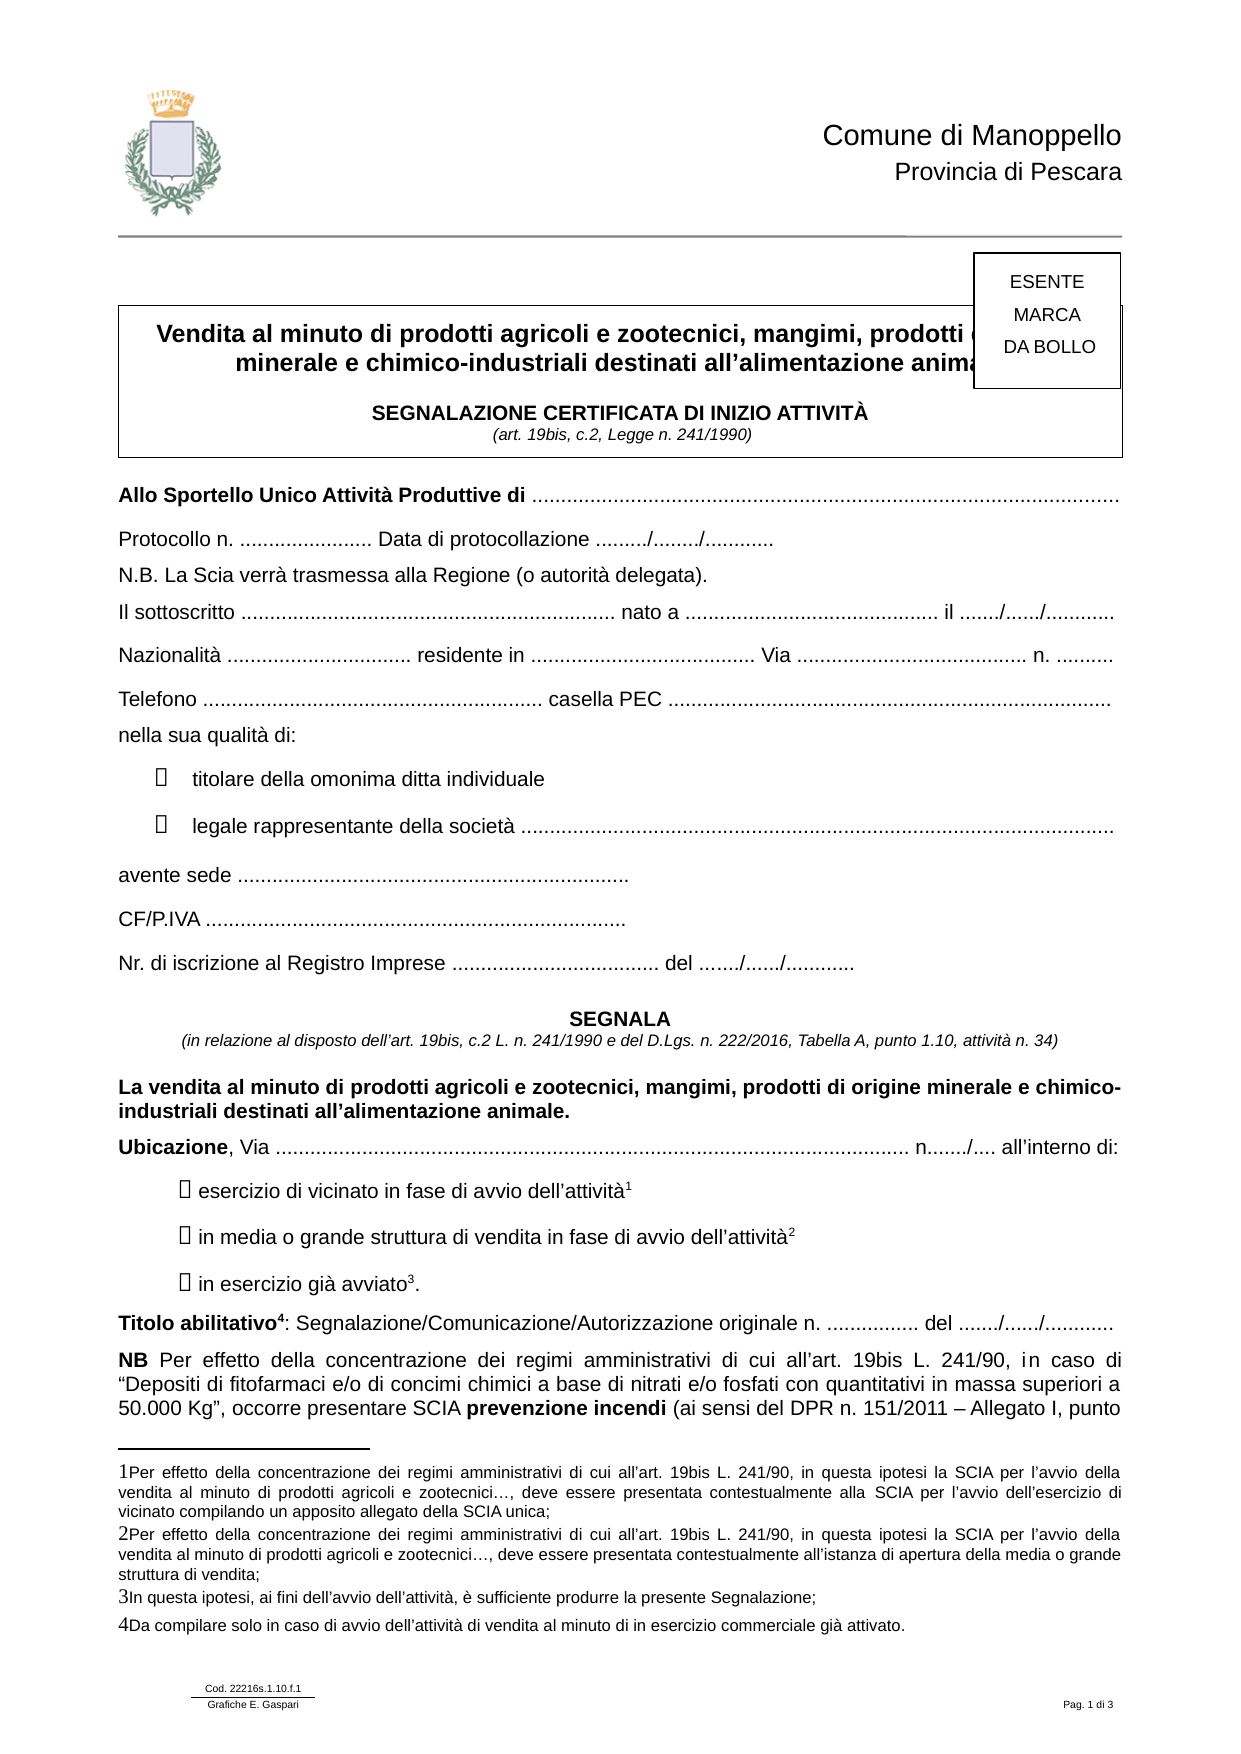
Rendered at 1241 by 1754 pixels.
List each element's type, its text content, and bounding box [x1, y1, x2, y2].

text Protocollo n. ....................... Data di protocollazione ........./......../............ [118, 527, 1122, 551]
text Per effetto della concentrazione dei regimi amministrativi di cui all’art. 19bis L. 241/90, in questa ipotesi la SCIA per l’avvio della vendita al minuto di prodotti agricoli e zootecnici…, deve essere presentata contestualmente alla SCIA per l’avvio dell’esercizio di vicinato compilando un apposito allegato della SCIA unica; [118, 1459, 1122, 1521]
text CF/P.IVA ......................................................................... [118, 907, 1122, 931]
text  in media o grande struttura di vendita in fase di avvio dell’attività [177, 1218, 1122, 1252]
text Ubicazione, Via .............................................................................................................. n......./.... all’interno di: [118, 1135, 1122, 1159]
text  esercizio di vicinato in fase di avvio dell’attività [177, 1171, 1122, 1206]
text SEGNALA [118, 1006, 1122, 1030]
text Da compilare solo in caso di avvio dell’attività di vendita al minuto di in esercizio commerciale già attivato. [118, 1612, 1122, 1636]
text Provincia di Pescara [224, 157, 1122, 185]
text Per effetto della concentrazione dei regimi amministrativi di cui all’art. 19bis L. 241/90, in questa ipotesi la SCIA per l’avvio della vendita al minuto di prodotti agricoli e zootecnici…, deve essere presentata contestualmente all’istanza di apertura della media o grande struttura di vendita; [118, 1521, 1122, 1583]
text Titolo abilitativo: Segnalazione/Comunicazione/Autorizzazione originale n. ................ del ......./....../............ [118, 1311, 1122, 1335]
table_header Vendita al minuto di prodotti agricoli e zootecnici, mangimi, prodotti di origine minerale e chimico-industriali destinati all’alimentazione animale SEGNALAZIONE CERTIFICATA DI INIZIO ATTIVITÀ (art. 19bis, c.2, Legge n. 241/1990) [119, 306, 1122, 457]
text  in esercizio già avviato. [177, 1264, 1122, 1299]
text avente sede .................................................................... [118, 863, 1122, 887]
text N.B. La Scia verrà trasmessa alla Regione (o autorità delegata). [118, 563, 1122, 587]
text Nr. di iscrizione al Registro Imprese .................................... del ......./....../............ [118, 950, 1122, 974]
picture [122, 87, 224, 219]
text La vendita al minuto di prodotti agricoli e zootecnici, mangimi, prodotti di origine minerale e chimico-industriali destinati all’alimentazione animale. [118, 1074, 1122, 1122]
text  legale rappresentante della società ....................................................................................................... [153, 806, 1122, 840]
text  titolare della omonima ditta individuale [153, 760, 1122, 794]
text Il sottoscritto ................................................................. nato a ............................................ il ......./....../............ [118, 599, 1122, 623]
text Allo Sportello Unico Attività Produttive di [118, 483, 1122, 507]
text In questa ipotesi, ai fini dell’avvio dell’attività, è sufficiente produrre la presente Segnalazione; [118, 1583, 1122, 1608]
text Comune di Manoppello [224, 118, 1122, 152]
text nella sua qualità di: [118, 723, 1122, 747]
text (in relazione al disposto dell’art. 19bis, c.2 L. n. 241/1990 e del D.Lgs. n. 222/2016, Tabella A, punto 1.10, attività n. 34) [118, 1030, 1122, 1049]
text Nazionalità ................................ residente in ....................................... Via ........................................ n. .......... [118, 643, 1122, 667]
text NB Per effetto della concentrazione dei regimi amministrativi di cui all’art. 19bis L. 241/90, in caso di “Depositi di fitofarmaci e/o di concimi chimici a base di nitrati e/o fosfati con quantitativi in massa superiori a 50.000 Kg”, occorre presentare SCIA prevenzione incendi (ai sensi del DPR n. 151/2011 – Allegato I, punto [118, 1348, 1122, 1419]
text Telefono ........................................................... casella PEC ............................................................................. [118, 687, 1122, 711]
